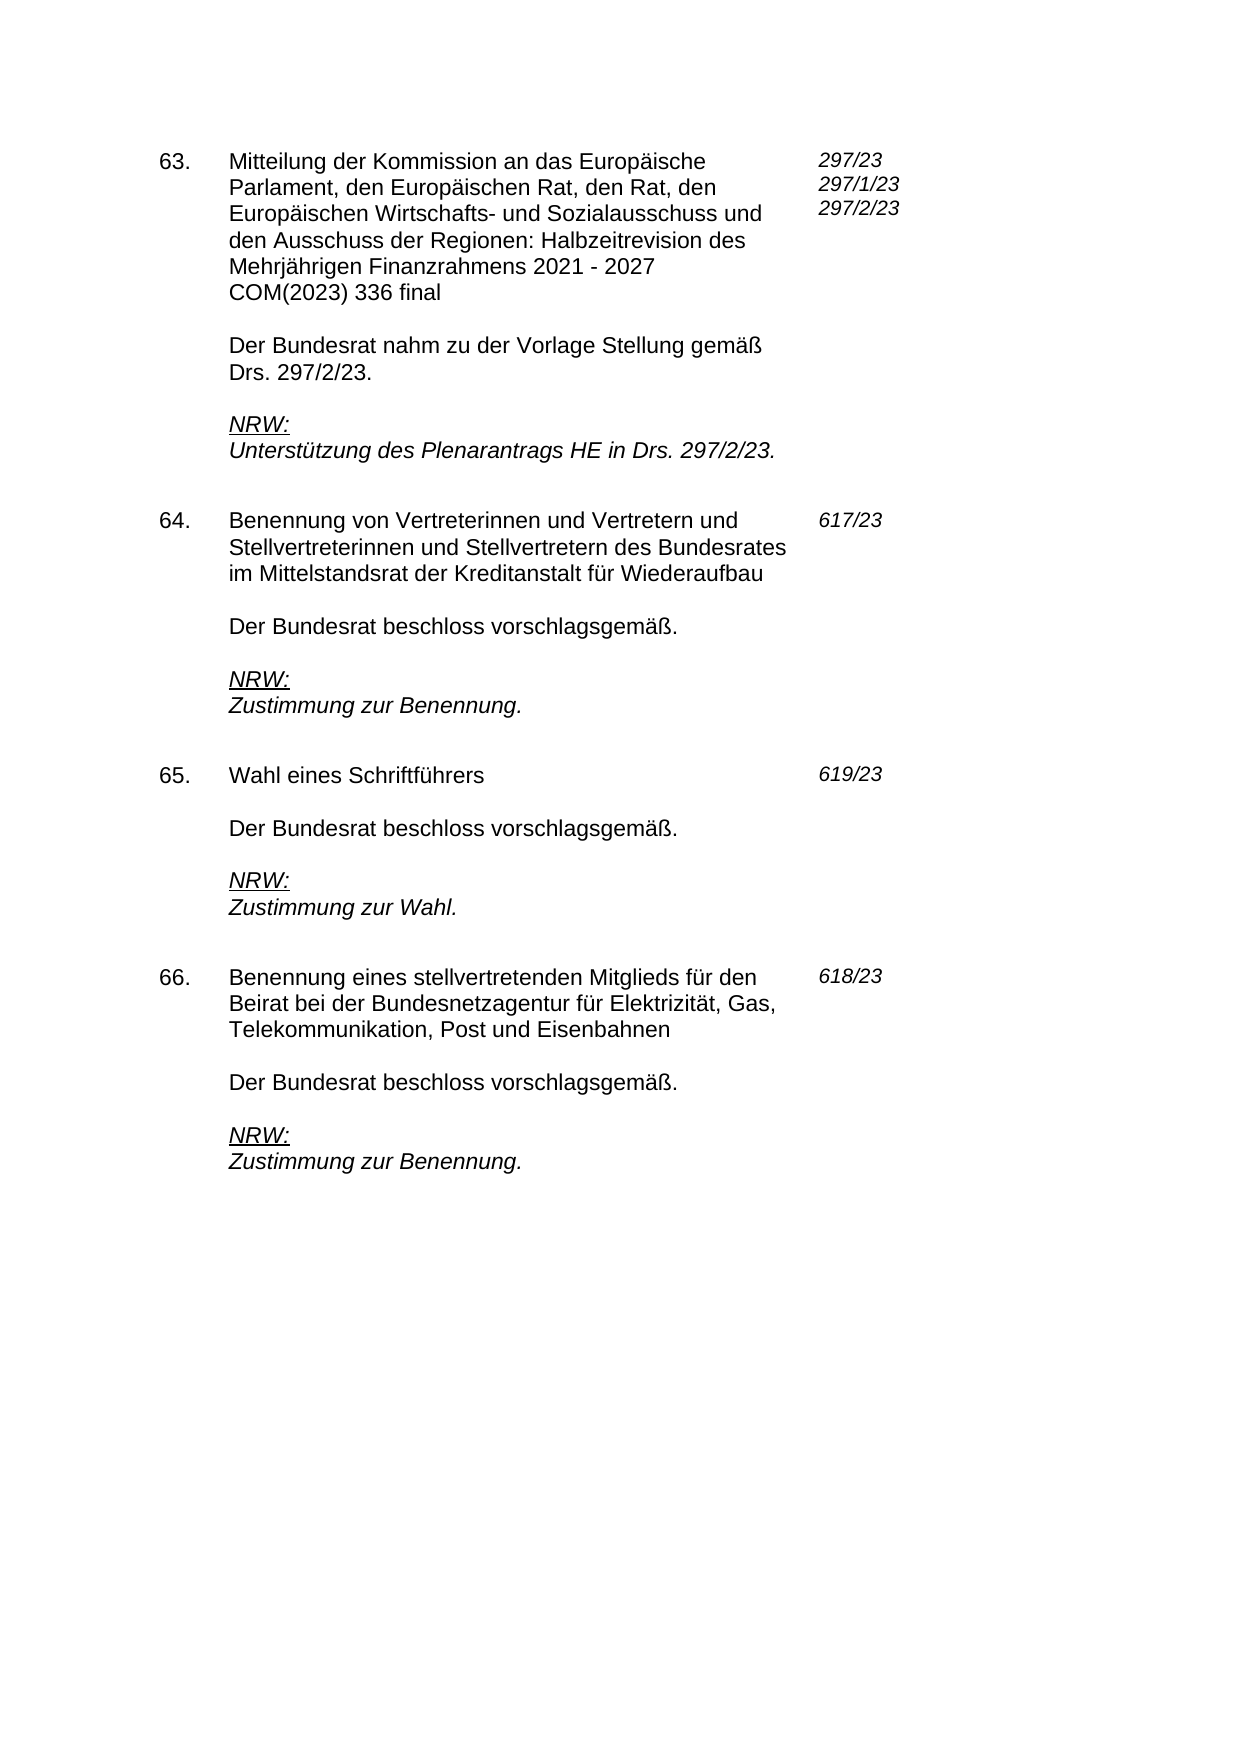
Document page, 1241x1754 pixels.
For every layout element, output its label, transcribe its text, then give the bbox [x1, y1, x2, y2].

table_cell 618/23 [807, 964, 956, 1218]
table_cell 65. [148, 762, 217, 963]
table_cell 617/23 [807, 508, 956, 762]
table_cell Benennung eines stellvertretenden Mitglieds für den Beirat bei der Bundesnetzagentur für Elektrizität, Gas, Telekommunikation, Post und Eisenbahnen Der Bundesrat beschloss vorschlagsgemäß. NRW: Zustimmung zur Benennung. [217, 964, 807, 1218]
table_cell 64. [148, 508, 217, 762]
table_cell 66. [148, 964, 217, 1218]
table_cell Wahl eines Schriftführers Der Bundesrat beschloss vorschlagsgemäß. NRW: Zustimmung zur Wahl. [217, 762, 807, 963]
table_cell 619/23 [807, 762, 956, 963]
table_cell 63. [148, 148, 217, 507]
table_cell 297/23 297/1/23 297/2/23 [807, 148, 956, 507]
table_cell Mitteilung der Kommission an das Europäische Parlament, den Europäischen Rat, den Rat, den Europäischen Wirtschafts- und Sozialausschuss und den Ausschuss der Regionen: Halbzeitrevision des Mehrjährigen Finanzrahmens 2021 - 2027 COM(2023) 336 final Der Bundesrat nahm zu der Vorlage Stellung gemäß Drs. 297/2/23. NRW: Unterstützung des Plenarantrags HE in Drs. 297/2/23. [217, 148, 807, 507]
table_cell Benennung von Vertreterinnen und Vertretern und Stellvertreterinnen und Stellvertretern des Bundesrates im Mittelstandsrat der Kreditanstalt für Wiederaufbau Der Bundesrat beschloss vorschlagsgemäß. NRW: Zustimmung zur Benennung. [217, 508, 807, 762]
